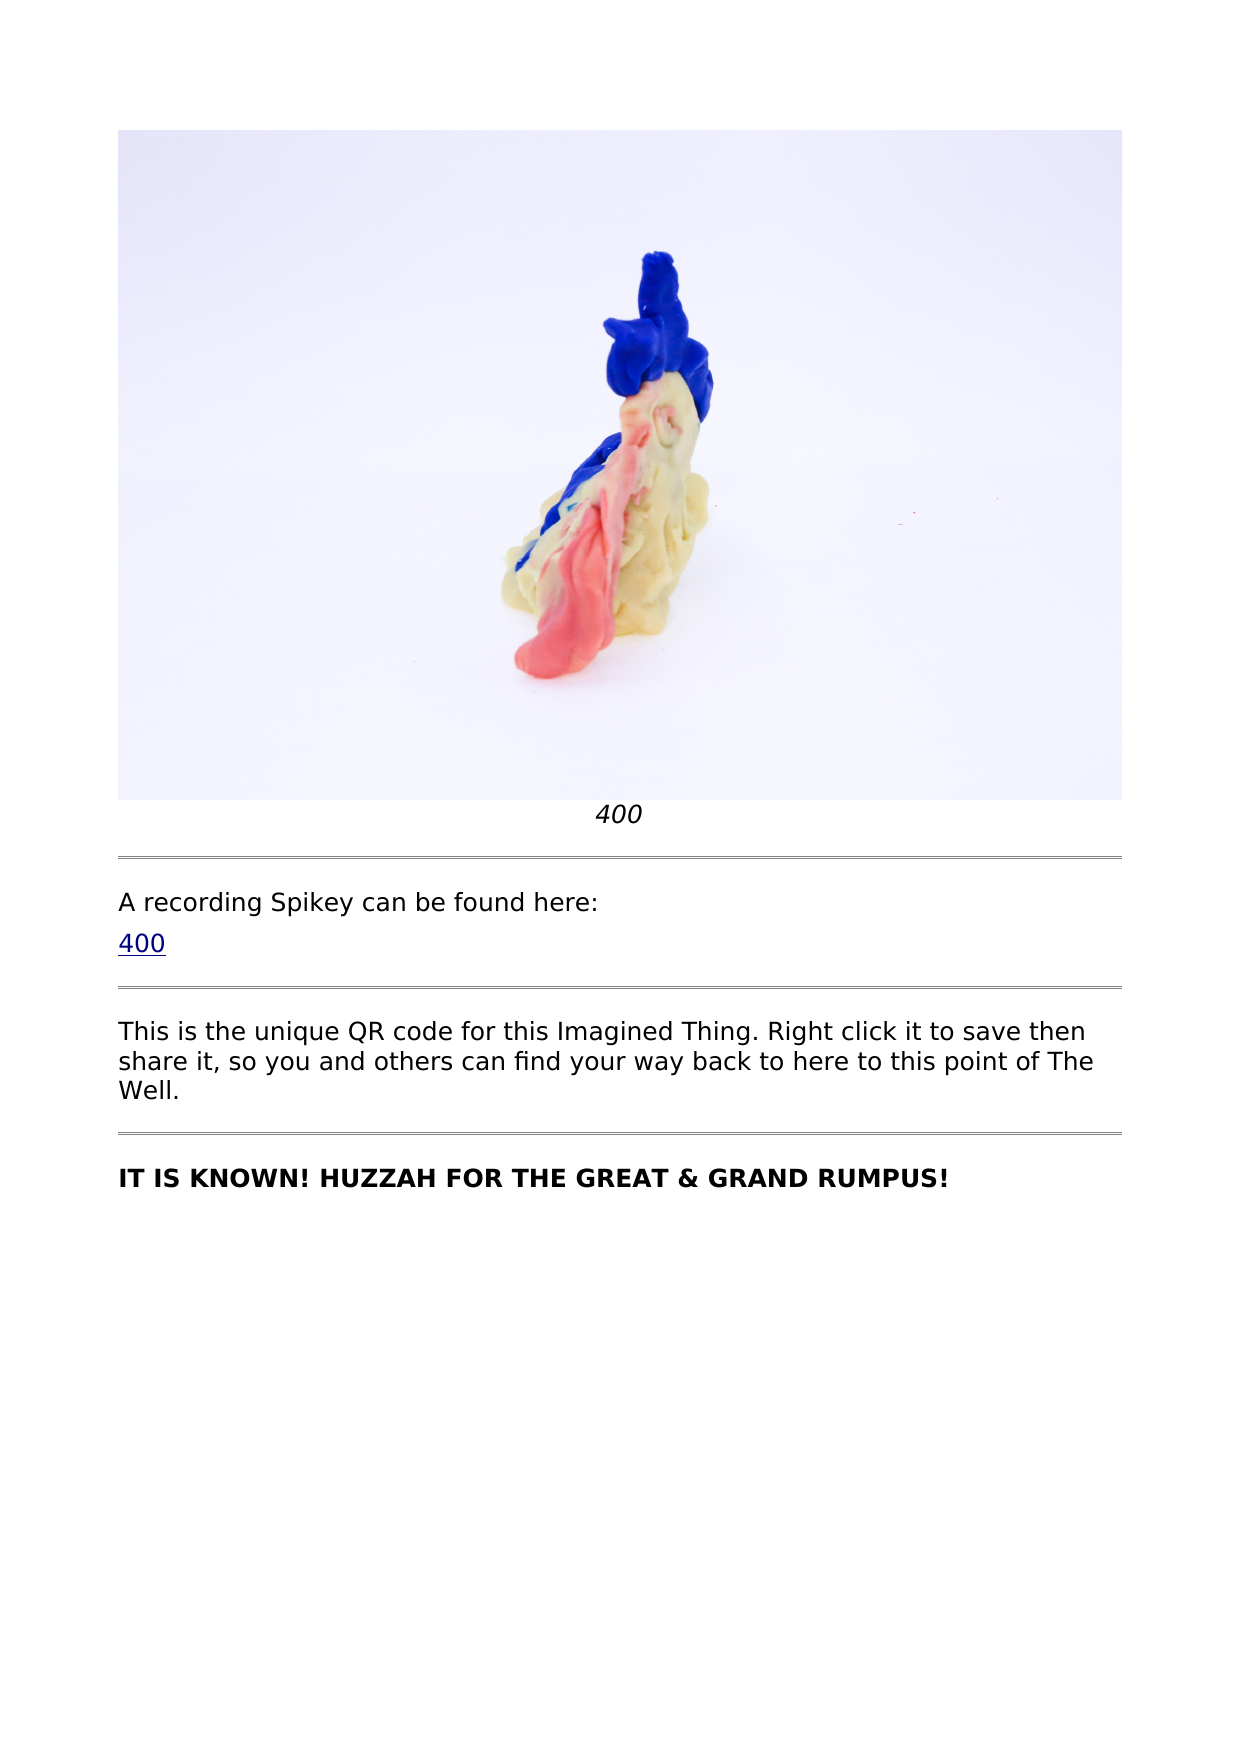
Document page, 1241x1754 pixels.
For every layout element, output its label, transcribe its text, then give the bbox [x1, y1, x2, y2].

text This is the unique QR code for this Imagined Thing. Right click it to save then share it, so you and others can find your way back to here to this point of The Well. [118, 1018, 1122, 1105]
text IT IS KNOWN! HUZZAH FOR THE GREAT & GRAND RUMPUS! [118, 1164, 1122, 1193]
picture [118, 130, 1123, 800]
text 400 [118, 929, 1122, 959]
text A recording Spikey can be found here: [118, 888, 1122, 917]
text 400 [118, 800, 1122, 829]
